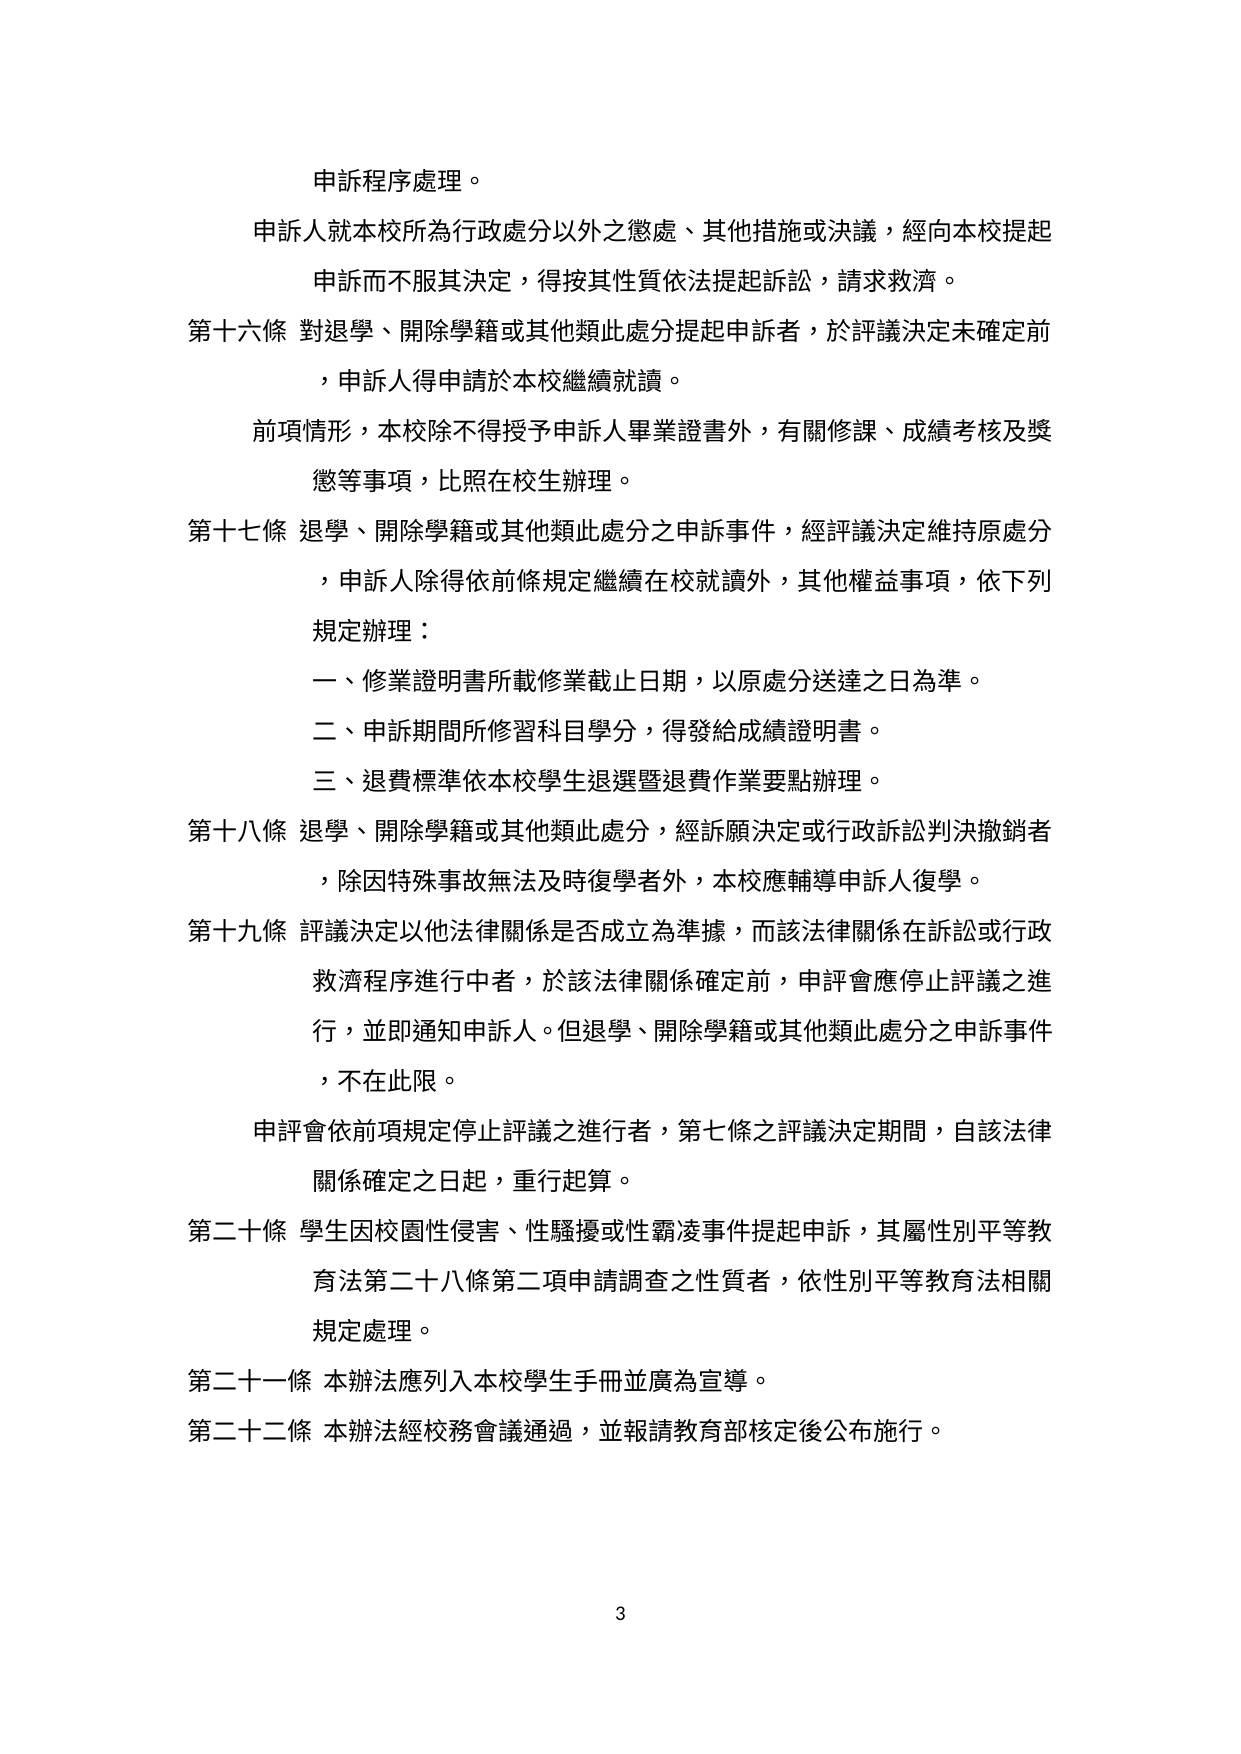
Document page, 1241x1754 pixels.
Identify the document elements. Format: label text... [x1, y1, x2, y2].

text 第十七條 退學、開除學籍或其他類此處分之申訴事件，經評議決定維持原處分 ，申訴人除得依前條規定繼續在校就讀外，其他權益事項，依下列規定辦理： [187, 500, 1053, 650]
text 第二十一條 本辦法應列入本校學生手冊並廣為宣導。 [187, 1350, 1053, 1400]
text 第二十二條 本辦法經校務會議通過，並報請教育部核定後公布施行。 [187, 1400, 1053, 1450]
text 申評會依前項規定停止評議之進行者，第七條之評議決定期間，自該法律關係確定之日起，重行起算。 [187, 1100, 1053, 1200]
text 前項情形，本校除不得授予申訴人畢業證書外，有關修課、成績考核及獎懲等事項，比照在校生辦理。 [187, 400, 1053, 500]
text 二、申訴期間所修習科目學分，得發給成績證明書。 [312, 700, 1053, 750]
text 第十九條 評議決定以他法律關係是否成立為準據，而該法律關係在訴訟或行政救濟程序進行中者，於該法律關係確定前，申評會應停止評議之進行，並即通知申訴人。但退學、開除學籍或其他類此處分之申訴事件，不在此限。 [187, 900, 1053, 1100]
text 第二十條 學生因校園性侵害、性騷擾或性霸凌事件提起申訴，其屬性別平等教育法第二十八條第二項申請調查之性質者，依性別平等教育法相關規定處理。 [187, 1200, 1053, 1350]
text 一、修業證明書所載修業截止日期，以原處分送達之日為準。 [312, 650, 1053, 700]
text 三、退費標準依本校學生退選暨退費作業要點辦理。 [312, 750, 1053, 800]
text 申訴人就本校所為行政處分以外之懲處、其他措施或決議，經向本校提起申訴而不服其決定，得按其性質依法提起訴訟，請求救濟。 [187, 200, 1053, 300]
text 第十八條 退學、開除學籍或其他類此處分，經訴願決定或行政訴訟判決撤銷者，除因特殊事故無法及時復學者外，本校應輔導申訴人復學。 [187, 800, 1053, 900]
text 申訴程序處理。 [187, 150, 1053, 200]
text 第十六條 對退學、開除學籍或其他類此處分提起申訴者，於評議決定未確定前，申訴人得申請於本校繼續就讀。 [187, 300, 1053, 400]
